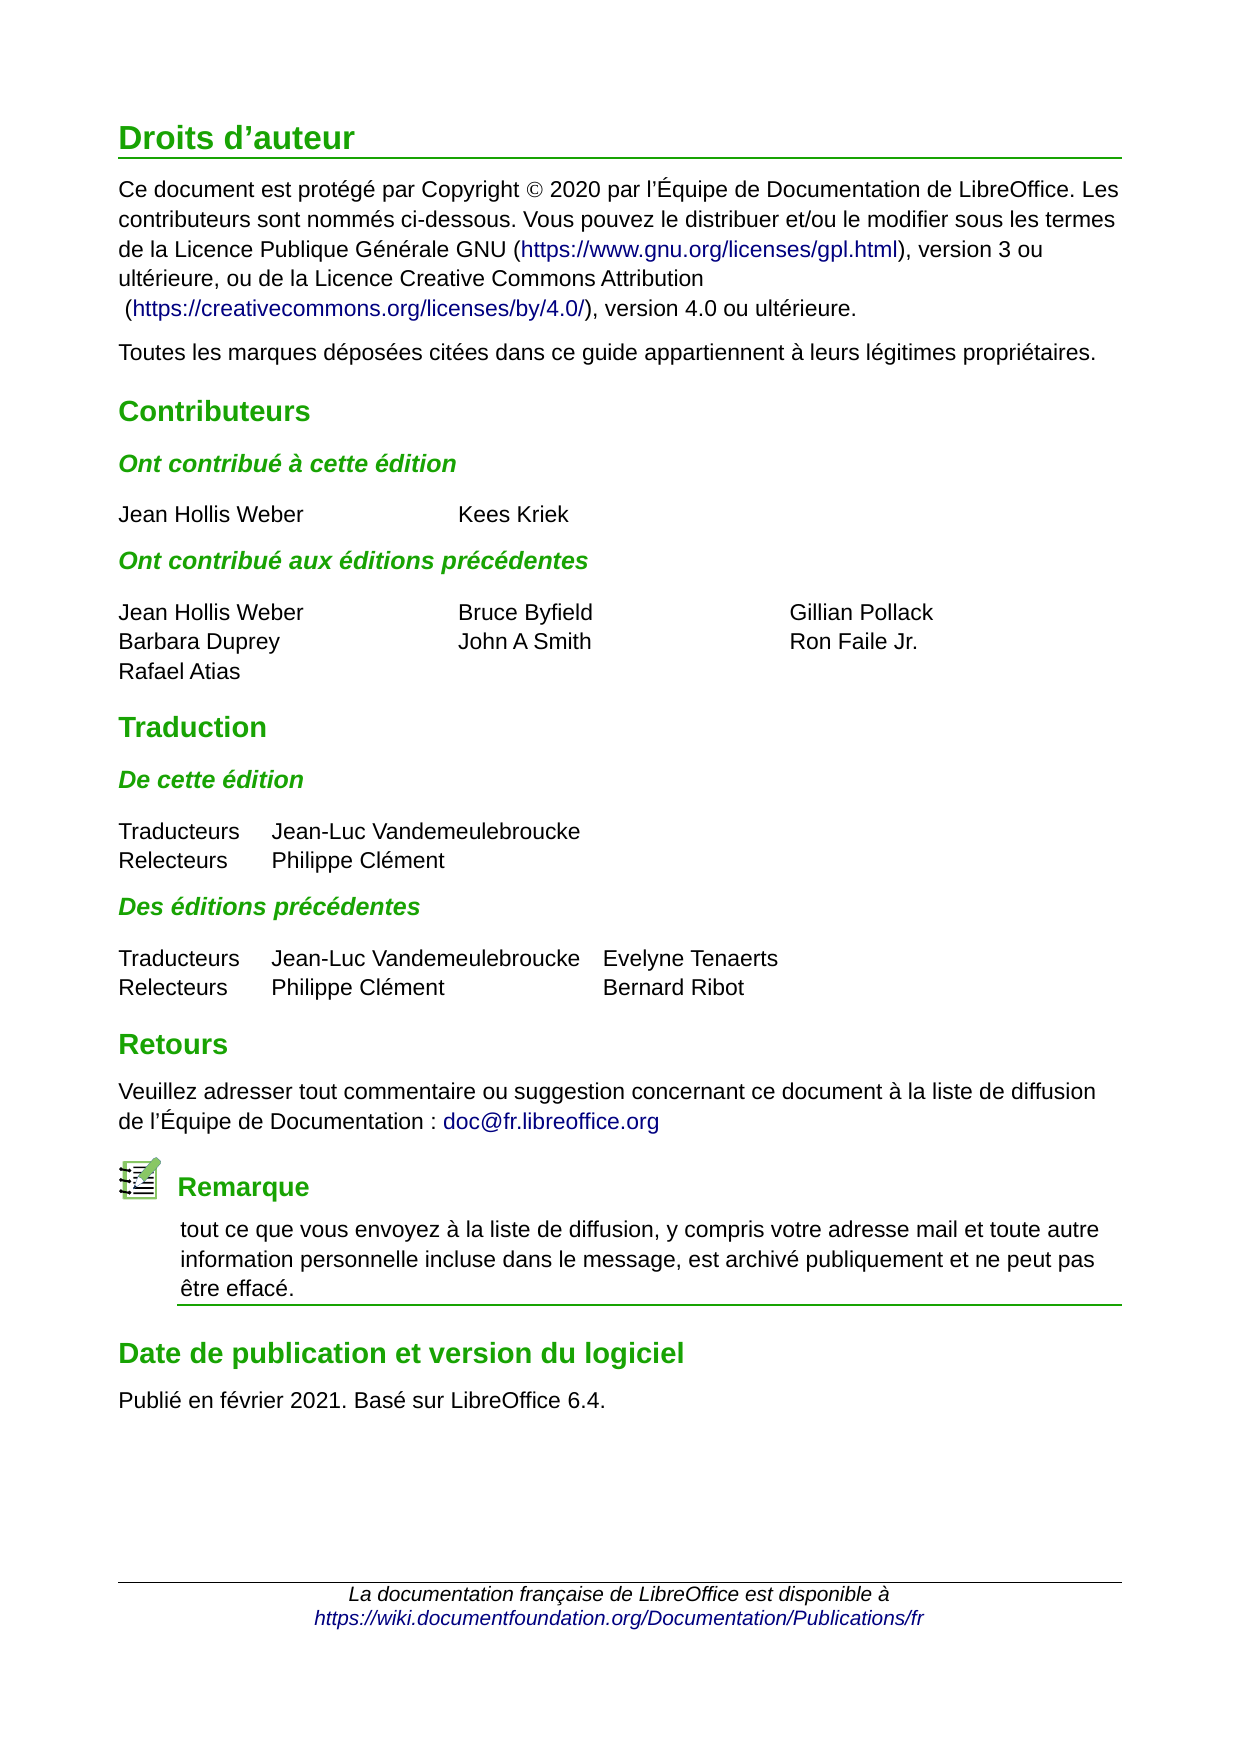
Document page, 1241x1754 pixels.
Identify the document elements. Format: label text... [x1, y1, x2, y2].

table_cell Philippe Clément [271, 971, 603, 1001]
text Veuillez adresser tout commentaire ou suggestion concernant ce document à la liste de diffusion de l’Équipe de Documentation : doc@fr.libreoffice.org [118, 1075, 1122, 1134]
text Publié en février 2021. Basé sur LibreOffice 6.4. [118, 1384, 1122, 1413]
table_header Evelyne Tenaerts [603, 942, 803, 971]
table_cell Rafael Atias [118, 655, 458, 684]
list Remarque [118, 1156, 1122, 1203]
table_header Traducteurs [118, 815, 271, 844]
table_cell [862, 844, 1122, 874]
table_header Jean-Luc Vandemeulebroucke [271, 942, 603, 971]
text tout ce que vous envoyez à la liste de diffusion, y compris votre adresse mail et toute autre information personnelle incluse dans le message, est archivé publiquement et ne peut pas être effacé. [177, 1210, 1122, 1304]
table_cell [789, 655, 1122, 684]
table_cell Barbara Duprey [118, 625, 458, 655]
text Des éditions précédentes [118, 891, 1122, 921]
text Ce document est protégé par Copyright © 2020 par l’Équipe de Documentation de LibreOffice. Les contributeurs sont nommés ci-dessous. Vous pouvez le distribuer et/ou le modifier sous les termes de la Licence Publique Générale GNU (https://www.gnu.org/licenses/gpl.html), version 3 ou ultérieure, ou de la Licence Creative Commons Attribution (https://creativecommons.org/licenses/by/4.0/), version 4.0 ou ultérieure. [118, 173, 1122, 321]
text Toutes les marques déposées citées dans ce guide appartiennent à leurs légitimes propriétaires. [118, 335, 1122, 365]
table_cell John A Smith [458, 625, 789, 655]
table_cell [602, 844, 862, 874]
table_header Gillian Pollack [789, 596, 1122, 625]
table_header [862, 815, 1122, 844]
text Traduction [118, 711, 1122, 744]
table_header [602, 815, 862, 844]
text Ont contribué à cette édition [118, 448, 1122, 478]
table_cell Bernard Ribot [603, 971, 803, 1001]
table_header Jean-Luc Vandemeulebroucke [271, 815, 602, 844]
text Date de publication et version du logiciel [118, 1336, 1122, 1369]
text Droits d’auteur [118, 118, 1122, 157]
text Retours [118, 1027, 1122, 1061]
table_header Traducteurs [118, 942, 271, 971]
table_header Kees Kriek [458, 498, 789, 528]
table_cell Relecteurs [118, 971, 271, 1001]
table_header Jean Hollis Weber [118, 596, 458, 625]
table_header Jean Hollis Weber [118, 498, 458, 528]
table_cell Relecteurs [118, 844, 271, 874]
table_header [789, 498, 1122, 528]
table_cell [803, 971, 1122, 1001]
text De cette édition [118, 764, 1122, 794]
text Ont contribué aux éditions précédentes [118, 546, 1122, 575]
table_header [803, 942, 1122, 971]
table_header Bruce Byfield [458, 596, 789, 625]
table_cell Ron Faile Jr. [789, 625, 1122, 655]
text Contributeurs [118, 394, 1122, 428]
table_cell Philippe Clément [271, 844, 602, 874]
table_cell [458, 655, 789, 684]
